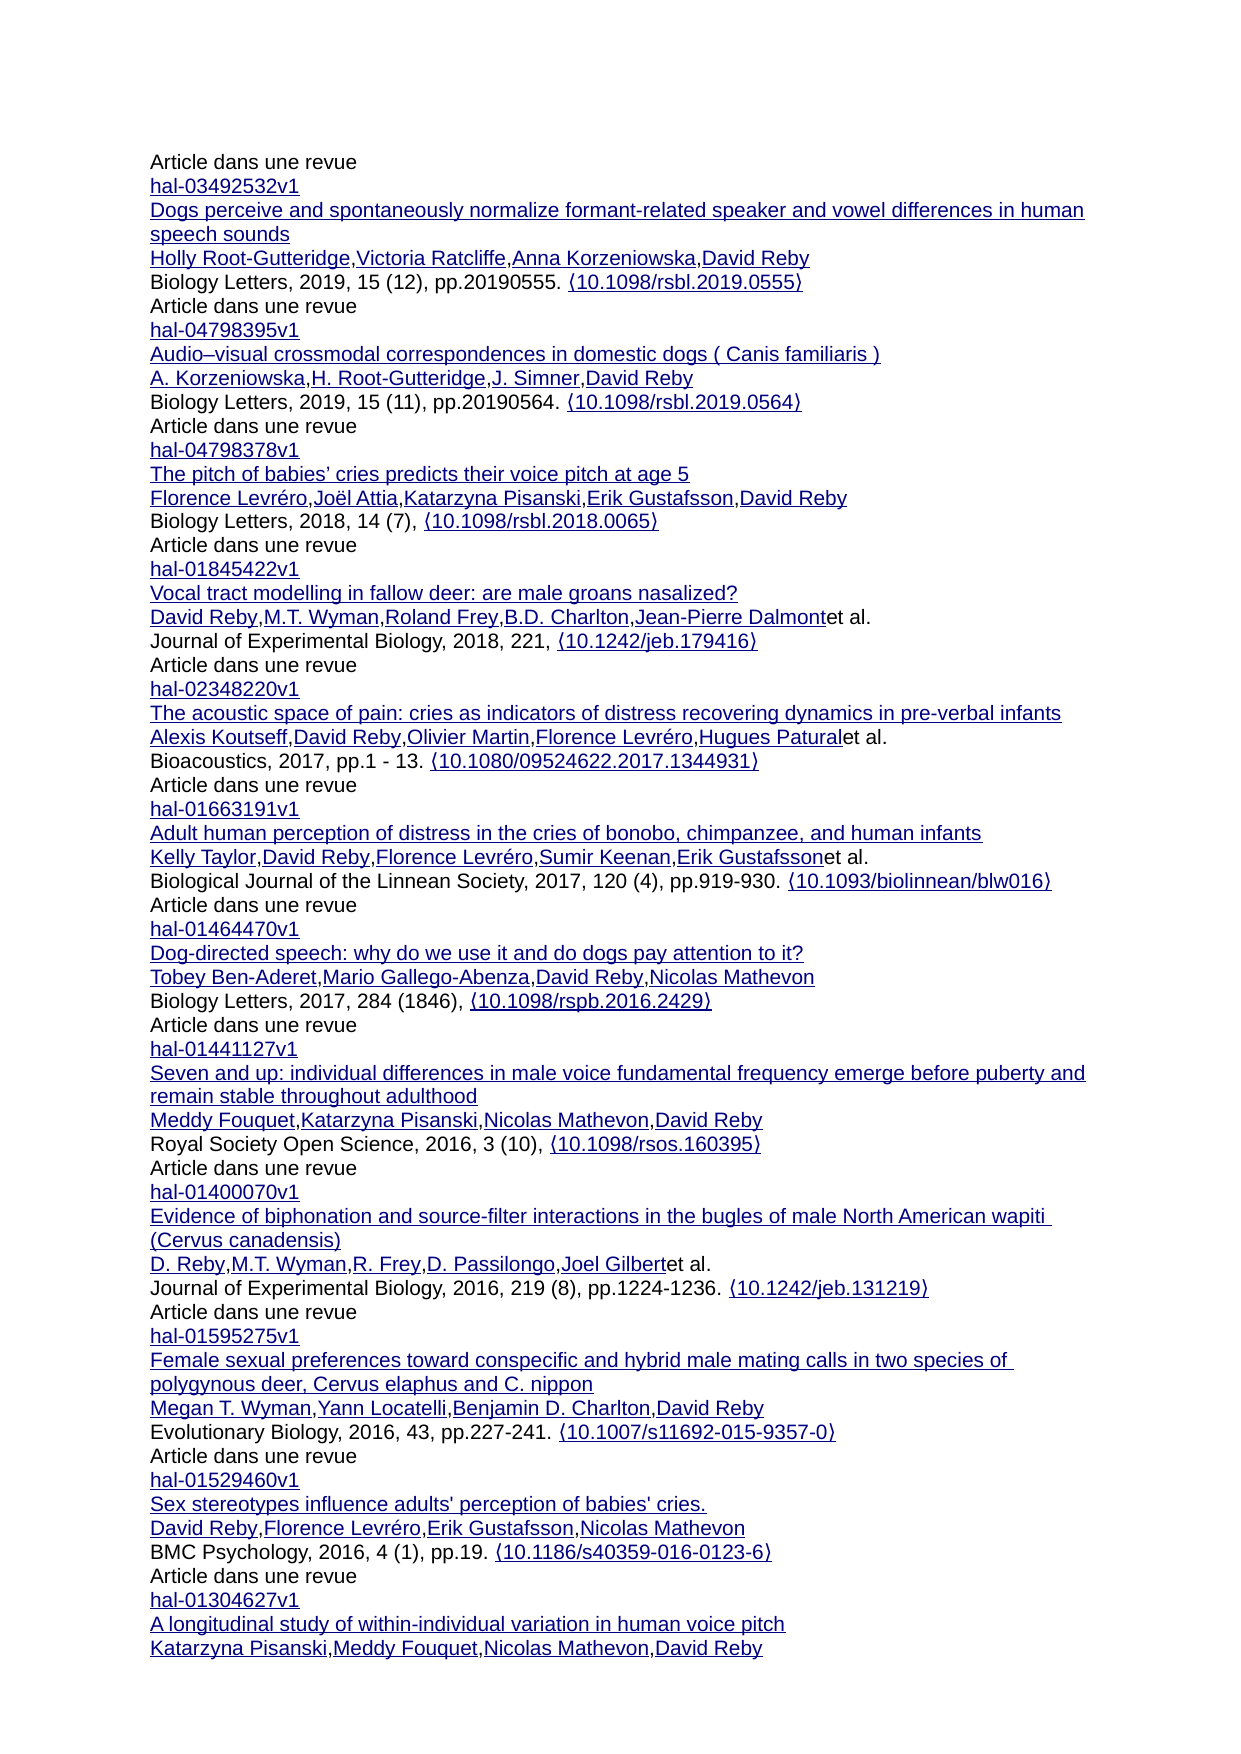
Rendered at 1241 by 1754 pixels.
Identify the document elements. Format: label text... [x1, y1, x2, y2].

table_cell The pitch of babies’ cries predicts their voice pitch at age 5 Florence Levréro,Joël Attia,Katarzyna Pisanski,Erik Gustafsson,David Reby Biology Letters, 2018, 14 (7), ⟨10.1098/rsbl.2018.0065⟩ Article dans une revue hal-01845422v1 [150, 461, 1090, 581]
table_cell The acoustic space of pain: cries as indicators of distress recovering dynamics in pre-verbal infants Alexis Koutseff,David Reby,Olivier Martin,Florence Levréro,Hugues Paturalet al. Bioacoustics, 2017, pp.1 - 13. ⟨10.1080/09524622.2017.1344931⟩ Article dans une revue hal-01663191v1 [150, 701, 1090, 821]
table_cell Evidence of biphonation and source-filter interactions in the bugles of male North American wapiti (Cervus canadensis) D. Reby,M.T. Wyman,R. Frey,D. Passilongo,Joel Gilbertet al. Journal of Experimental Biology, 2016, 219 (8), pp.1224-1236. ⟨10.1242/jeb.131219⟩ Article dans une revue hal-01595275v1 [150, 1204, 1090, 1348]
table_cell A longitudinal study of within-individual variation in human voice pitch Katarzyna Pisanski,Meddy Fouquet,Nicolas Mathevon,David Reby [150, 1611, 1090, 1659]
table_cell Adult human perception of distress in the cries of bonobo, chimpanzee, and human infants Kelly Taylor,David Reby,Florence Levréro,Sumir Keenan,Erik Gustafssonet al. Biological Journal of the Linnean Society, 2017, 120 (4), pp.919-930. ⟨10.1093/biolinnean/blw016⟩ Article dans une revue hal-01464470v1 [150, 821, 1090, 941]
table_cell Seven and up: individual differences in male voice fundamental frequency emerge before puberty and remain stable throughout adulthood Meddy Fouquet,Katarzyna Pisanski,Nicolas Mathevon,David Reby Royal Society Open Science, 2016, 3 (10), ⟨10.1098/rsos.160395⟩ Article dans une revue hal-01400070v1 [150, 1060, 1090, 1204]
table_cell Article dans une revue hal-03492532v1 [150, 150, 1090, 198]
table_cell Dog-directed speech: why do we use it and do dogs pay attention to it? Tobey Ben-Aderet,Mario Gallego-Abenza,David Reby,Nicolas Mathevon Biology Letters, 2017, 284 (1846), ⟨10.1098/rspb.2016.2429⟩ Article dans une revue hal-01441127v1 [150, 941, 1090, 1060]
table_cell Sex stereotypes influence adults' perception of babies' cries. David Reby,Florence Levréro,Erik Gustafsson,Nicolas Mathevon BMC Psychology, 2016, 4 (1), pp.19. ⟨10.1186/s40359-016-0123-6⟩ Article dans une revue hal-01304627v1 [150, 1492, 1090, 1611]
table_cell Audio–visual crossmodal correspondences in domestic dogs ( Canis familiaris ) A. Korzeniowska,H. Root-Gutteridge,J. Simner,David Reby Biology Letters, 2019, 15 (11), pp.20190564. ⟨10.1098/rsbl.2019.0564⟩ Article dans une revue hal-04798378v1 [150, 342, 1090, 461]
table_cell Female sexual preferences toward conspecific and hybrid male mating calls in two species of polygynous deer, Cervus elaphus and C. nippon Megan T. Wyman,Yann Locatelli,Benjamin D. Charlton,David Reby Evolutionary Biology, 2016, 43, pp.227-241. ⟨10.1007/s11692-015-9357-0⟩ Article dans une revue hal-01529460v1 [150, 1348, 1090, 1492]
table_cell Vocal tract modelling in fallow deer: are male groans nasalized? David Reby,M.T. Wyman,Roland Frey,B.D. Charlton,Jean-Pierre Dalmontet al. Journal of Experimental Biology, 2018, 221, ⟨10.1242/jeb.179416⟩ Article dans une revue hal-02348220v1 [150, 581, 1090, 701]
table_cell Dogs perceive and spontaneously normalize formant-related speaker and vowel differences in human speech sounds Holly Root-Gutteridge,Victoria Ratcliffe,Anna Korzeniowska,David Reby Biology Letters, 2019, 15 (12), pp.20190555. ⟨10.1098/rsbl.2019.0555⟩ Article dans une revue hal-04798395v1 [150, 198, 1090, 342]
